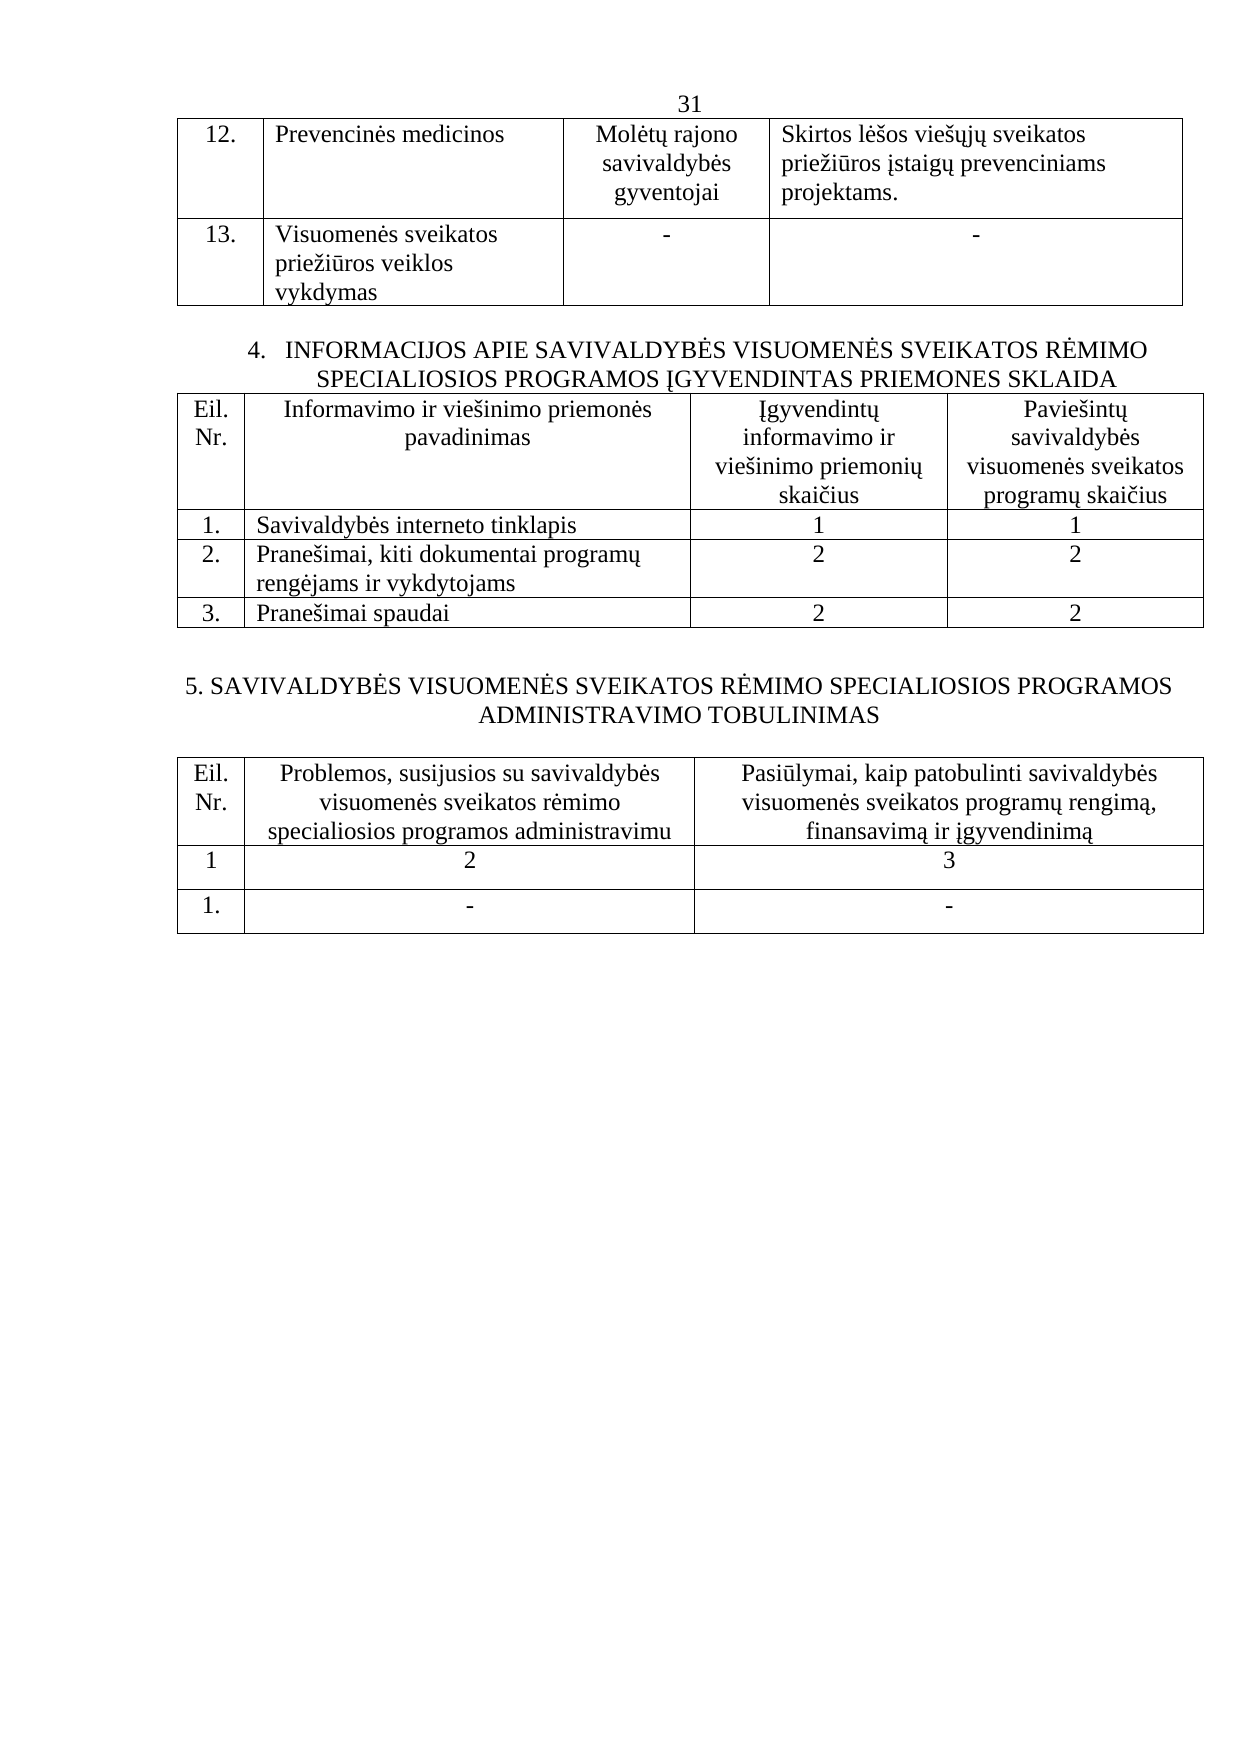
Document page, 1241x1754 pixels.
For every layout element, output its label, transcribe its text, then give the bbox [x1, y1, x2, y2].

table_cell 3. [178, 598, 244, 627]
table_cell 1 [691, 510, 947, 538]
table_header Eil.Nr. [178, 394, 244, 509]
table_cell Pranešimai, kiti dokumentai programų rengėjams ir vykdytojams [245, 540, 690, 597]
table_cell 1 [948, 510, 1203, 538]
table_header Įgyvendintų informavimo ir viešinimo priemonių skaičius [691, 394, 947, 509]
table_cell 2. [178, 540, 244, 597]
table_cell Savivaldybės interneto tinklapis [245, 510, 690, 538]
text 5. SAVIVALDYBĖS VISUOMENĖS SVEIKATOS RĖMIMO SPECIALIOSIOS PROGRAMOS ADMINISTRAVIMO TOBULINIMAS [177, 671, 1181, 728]
table_cell 2 [691, 540, 947, 597]
table_cell 1. [178, 510, 244, 538]
table_cell - [695, 890, 1203, 933]
table_cell 2 [245, 846, 694, 889]
table_cell - [245, 890, 694, 933]
table_cell 1. [178, 890, 244, 933]
table_cell 2 [948, 598, 1203, 627]
table_header Pasiūlymai, kaip patobulinti savivaldybės visuomenės sveikatos programų rengimą, finansavimą ir įgyvendinimą [695, 758, 1203, 844]
table_header Problemos, susijusios su savivaldybės visuomenės sveikatos rėmimo specialiosios programos administravimu [245, 758, 694, 844]
table_cell 2 [691, 598, 947, 627]
table_cell Visuomenės sveikatos priežiūros veiklos vykdymas [264, 219, 563, 305]
table_cell Pranešimai spaudai [245, 598, 690, 627]
table_cell Skirtos lėšos viešųjų sveikatos priežiūros įstaigų prevenciniams projektams. [770, 119, 1182, 218]
table_header Eil.Nr. [178, 758, 244, 844]
text 4. INFORMACIJOS APIE SAVIVALDYBĖS VISUOMENĖS SVEIKATOS RĖMIMO SPECIALIOSIOS PROGRAMOS ĮGYVENDINTAS PRIEMONES SKLAIDA [215, 335, 1181, 393]
table_cell Molėtų rajono savivaldybės gyventojai [564, 119, 769, 218]
table_cell - [564, 219, 769, 305]
table_cell 1 [178, 846, 244, 889]
table_cell 3 [695, 846, 1203, 889]
table_header Informavimo ir viešinimo priemonės pavadinimas [245, 394, 690, 509]
table_cell 12. [178, 119, 263, 218]
table_cell - [770, 219, 1182, 305]
table_cell 13. [178, 219, 263, 305]
table_cell 2 [948, 540, 1203, 597]
table_header Paviešintų savivaldybės visuomenės sveikatos programų skaičius [948, 394, 1203, 509]
table_cell Prevencinės medicinos [264, 119, 563, 218]
